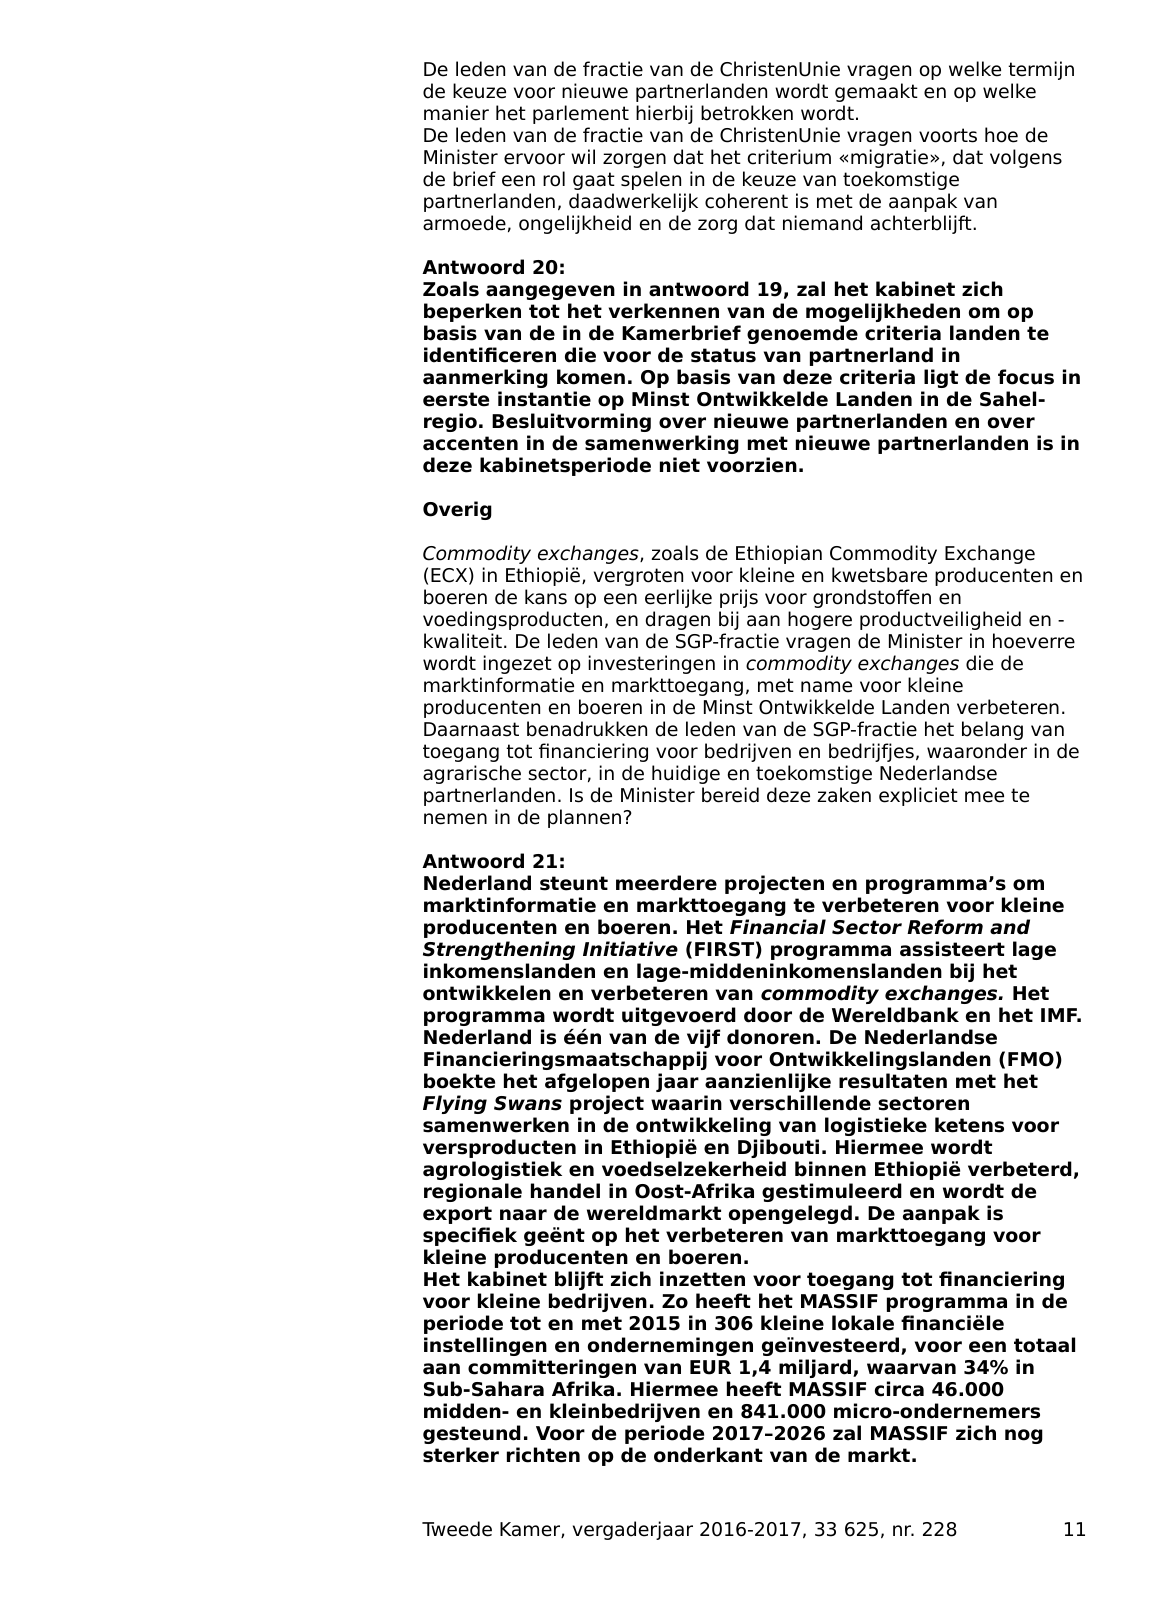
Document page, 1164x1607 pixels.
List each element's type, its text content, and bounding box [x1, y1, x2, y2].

text Antwoord 21: [422, 851, 1087, 873]
text Het kabinet blijft zich inzetten voor toegang tot financiering voor kleine bedrijven. Zo heeft het MASSIF programma in de periode tot en met 2015 in 306 kleine lokale financiële instellingen en ondernemingen geïnvesteerd, voor een totaal aan committeringen van EUR 1,4 miljard, waarvan 34% in Sub-Sahara Afrika. Hiermee heeft MASSIF circa 46.000 midden- en kleinbedrijven en 841.000 micro-ondernemers gesteund. Voor de periode 2017–2026 zal MASSIF zich nog sterker richten op de onderkant van de markt. [422, 1269, 1087, 1467]
text De leden van de fractie van de ChristenUnie vragen op welke termijn de keuze voor nieuwe partnerlanden wordt gemaakt en op welke manier het parlement hierbij betrokken wordt. [422, 59, 1087, 125]
text Antwoord 20: [422, 257, 1087, 279]
text Zoals aangegeven in antwoord 19, zal het kabinet zich beperken tot het verkennen van de mogelijkheden om op basis van de in de Kamerbrief genoemde criteria landen te identificeren die voor de status van partnerland in aanmerking komen. Op basis van deze criteria ligt de focus in eerste instantie op Minst Ontwikkelde Landen in de Sahel-regio. Besluitvorming over nieuwe partnerlanden en over accenten in de samenwerking met nieuwe partnerlanden is in deze kabinetsperiode niet voorzien. [422, 279, 1087, 477]
text De leden van de fractie van de ChristenUnie vragen voorts hoe de Minister ervoor wil zorgen dat het criterium «migratie», dat volgens de brief een rol gaat spelen in de keuze van toekomstige partnerlanden, daadwerkelijk coherent is met de aanpak van armoede, ongelijkheid en de zorg dat niemand achterblijft. [422, 125, 1087, 235]
text Commodity exchanges, zoals de Ethiopian Commodity Exchange (ECX) in Ethiopië, vergroten voor kleine en kwetsbare producenten en boeren de kans op een eerlijke prijs voor grondstoffen en voedingsproducten, en dragen bij aan hogere productveiligheid en -kwaliteit. De leden van de SGP-fractie vragen de Minister in hoeverre wordt ingezet op investeringen in commodity exchanges die de marktinformatie en markttoegang, met name voor kleine producenten en boeren in de Minst Ontwikkelde Landen verbeteren. Daarnaast benadrukken de leden van de SGP-fractie het belang van toegang tot financiering voor bedrijven en bedrijfjes, waaronder in de agrarische sector, in de huidige en toekomstige Nederlandse partnerlanden. Is de Minister bereid deze zaken expliciet mee te nemen in de plannen? [422, 543, 1087, 829]
text Nederland steunt meerdere projecten en programma’s om marktinformatie en markttoegang te verbeteren voor kleine producenten en boeren. Het Financial Sector Reform and Strengthening Initiative (FIRST) programma assisteert lage inkomenslanden en lage-middeninkomenslanden bij het ontwikkelen en verbeteren van commodity exchanges. Het programma wordt uitgevoerd door de Wereldbank en het IMF. Nederland is één van de vijf donoren. De Nederlandse Financieringsmaatschappij voor Ontwikkelingslanden (FMO) boekte het afgelopen jaar aanzienlijke resultaten met het Flying Swans project waarin verschillende sectoren samenwerken in de ontwikkeling van logistieke ketens voor versproducten in Ethiopië en Djibouti. Hiermee wordt agrologistiek en voedselzekerheid binnen Ethiopië verbeterd, regionale handel in Oost-Afrika gestimuleerd en wordt de export naar de wereldmarkt opengelegd. De aanpak is specifiek geënt op het verbeteren van markttoegang voor kleine producenten en boeren. [422, 873, 1087, 1269]
subtitle Overig [422, 499, 1087, 521]
